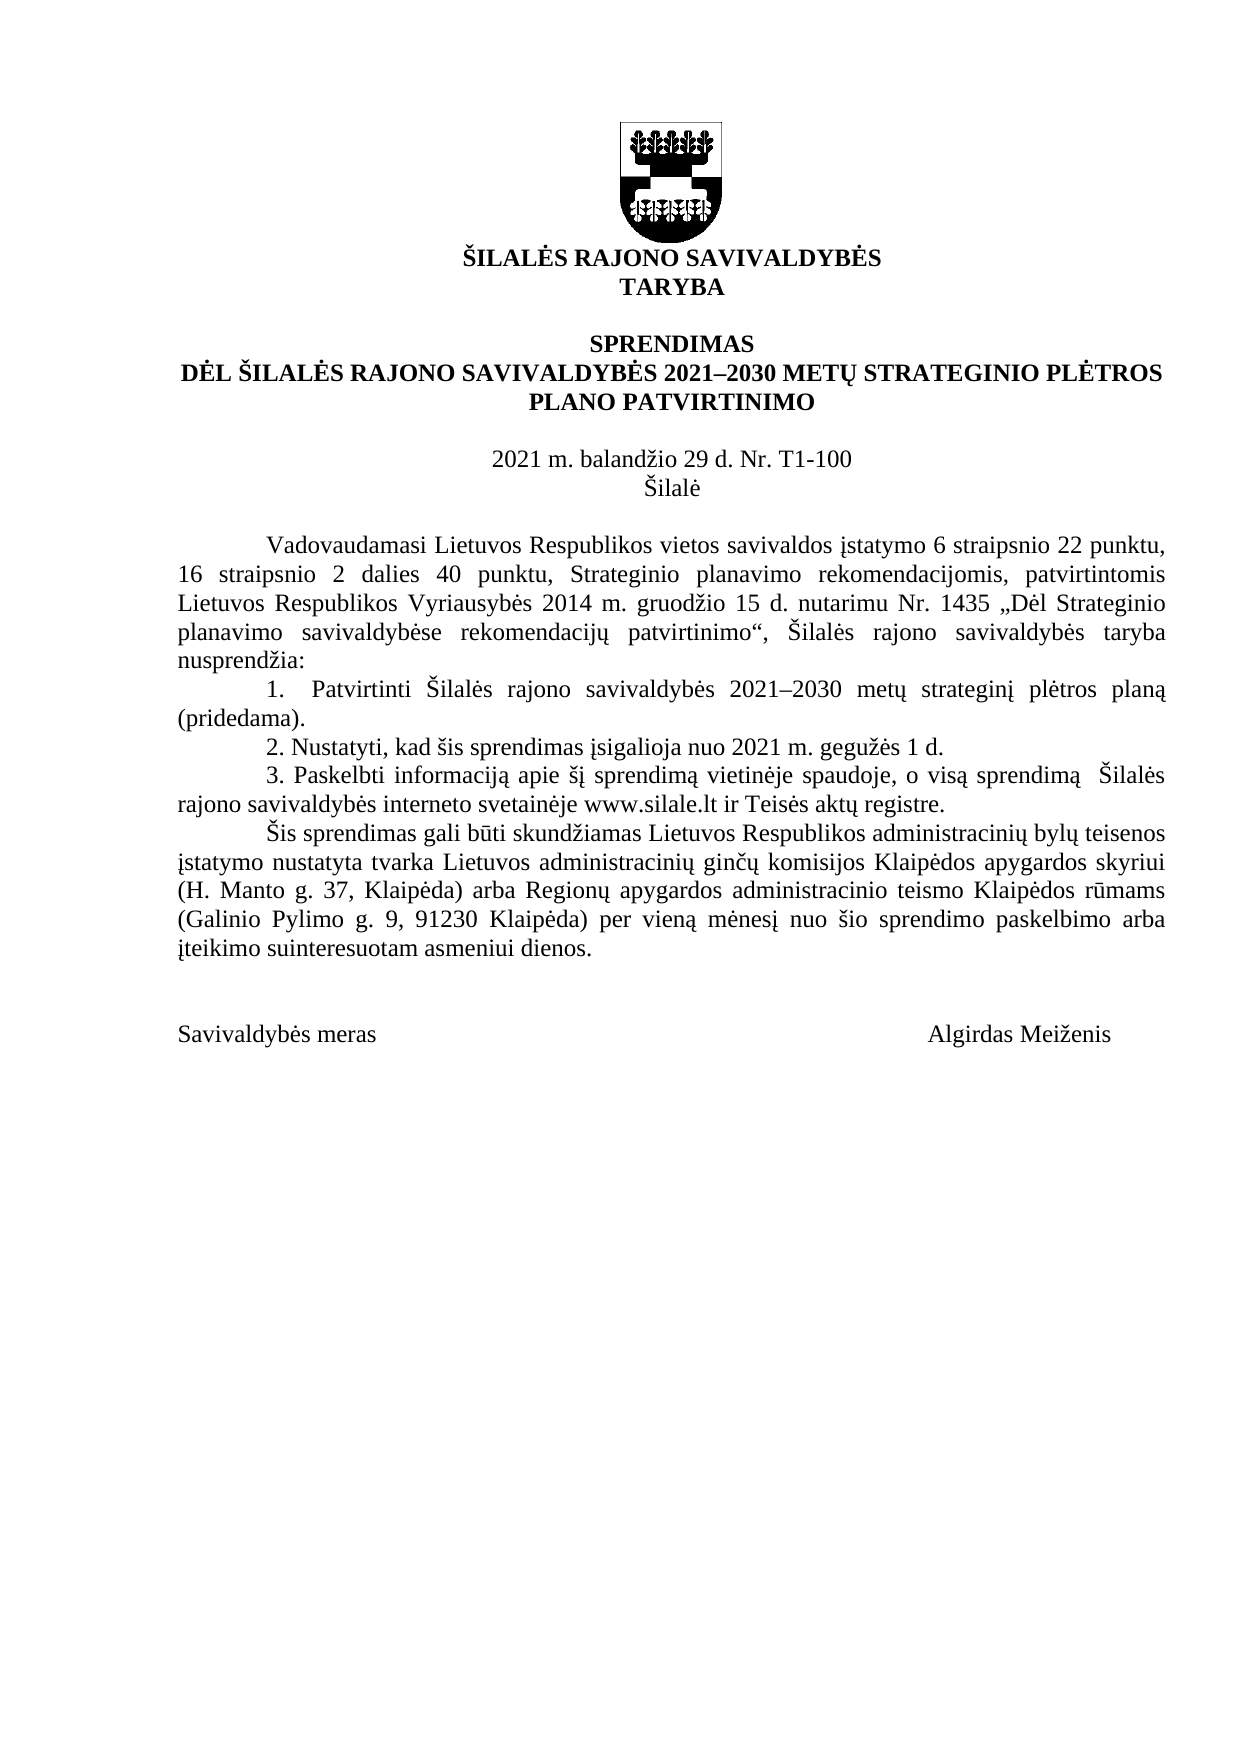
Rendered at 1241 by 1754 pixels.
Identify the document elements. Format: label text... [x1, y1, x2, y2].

text ŠILALĖS RAJONO SAVIVALDYBĖS [177, 118, 1167, 272]
text Vadovaudamasi Lietuvos Respublikos vietos savivaldos įstatymo 6 straipsnio 22 punktu, 16 straipsnio 2 dalies 40 punktu, Strateginio planavimo rekomendacijomis, patvirtintomis Lietuvos Respublikos Vyriausybės 2014 m. gruodžio 15 d. nutarimu Nr. 1435 „Dėl Strateginio planavimo savivaldybėse rekomendacijų patvirtinimo“, Šilalės rajono savivaldybės taryba nusprendžia: [177, 530, 1167, 674]
text 1. Patvirtinti Šilalės rajono savivaldybės 2021–2030 metų strateginį plėtros planą (pridedama). [177, 674, 1167, 732]
text Šis sprendimas gali būti skundžiamas Lietuvos Respublikos administracinių bylų teisenos įstatymo nustatyta tvarka Lietuvos administracinių ginčų komisijos Klaipėdos apygardos skyriui (H. Manto g. 37, Klaipėda) arba Regionų apygardos administracinio teismo Klaipėdos rūmams (Galinio Pylimo g. 9, 91230 Klaipėda) per vieną mėnesį nuo šio sprendimo paskelbimo arba įteikimo suinteresuotam asmeniui dienos. [177, 818, 1167, 962]
text DĖL ŠILALĖS RAJONO SAVIVALDYBĖS 2021–2030 METŲ STRATEGINIO PLĖTROS PLANO PATVIRTINIMO [177, 358, 1167, 415]
text 2021 m. balandžio 29 d. Nr. T1-100 [177, 444, 1167, 473]
text SPRENDIMAS [177, 329, 1167, 358]
text 2. Nustatyti, kad šis sprendimas įsigalioja nuo 2021 m. gegužės 1 d. [177, 732, 1167, 760]
text 3. Paskelbti informaciją apie šį sprendimą vietinėje spaudoje, o visą sprendimą Šilalės rajono savivaldybės interneto svetainėje www.silale.lt ir Teisės aktų registre. [177, 760, 1167, 818]
text TARYBA [177, 272, 1167, 300]
text Savivaldybės meras Algirdas Meiženis [177, 1019, 1167, 1048]
text Šilalė [177, 473, 1167, 502]
